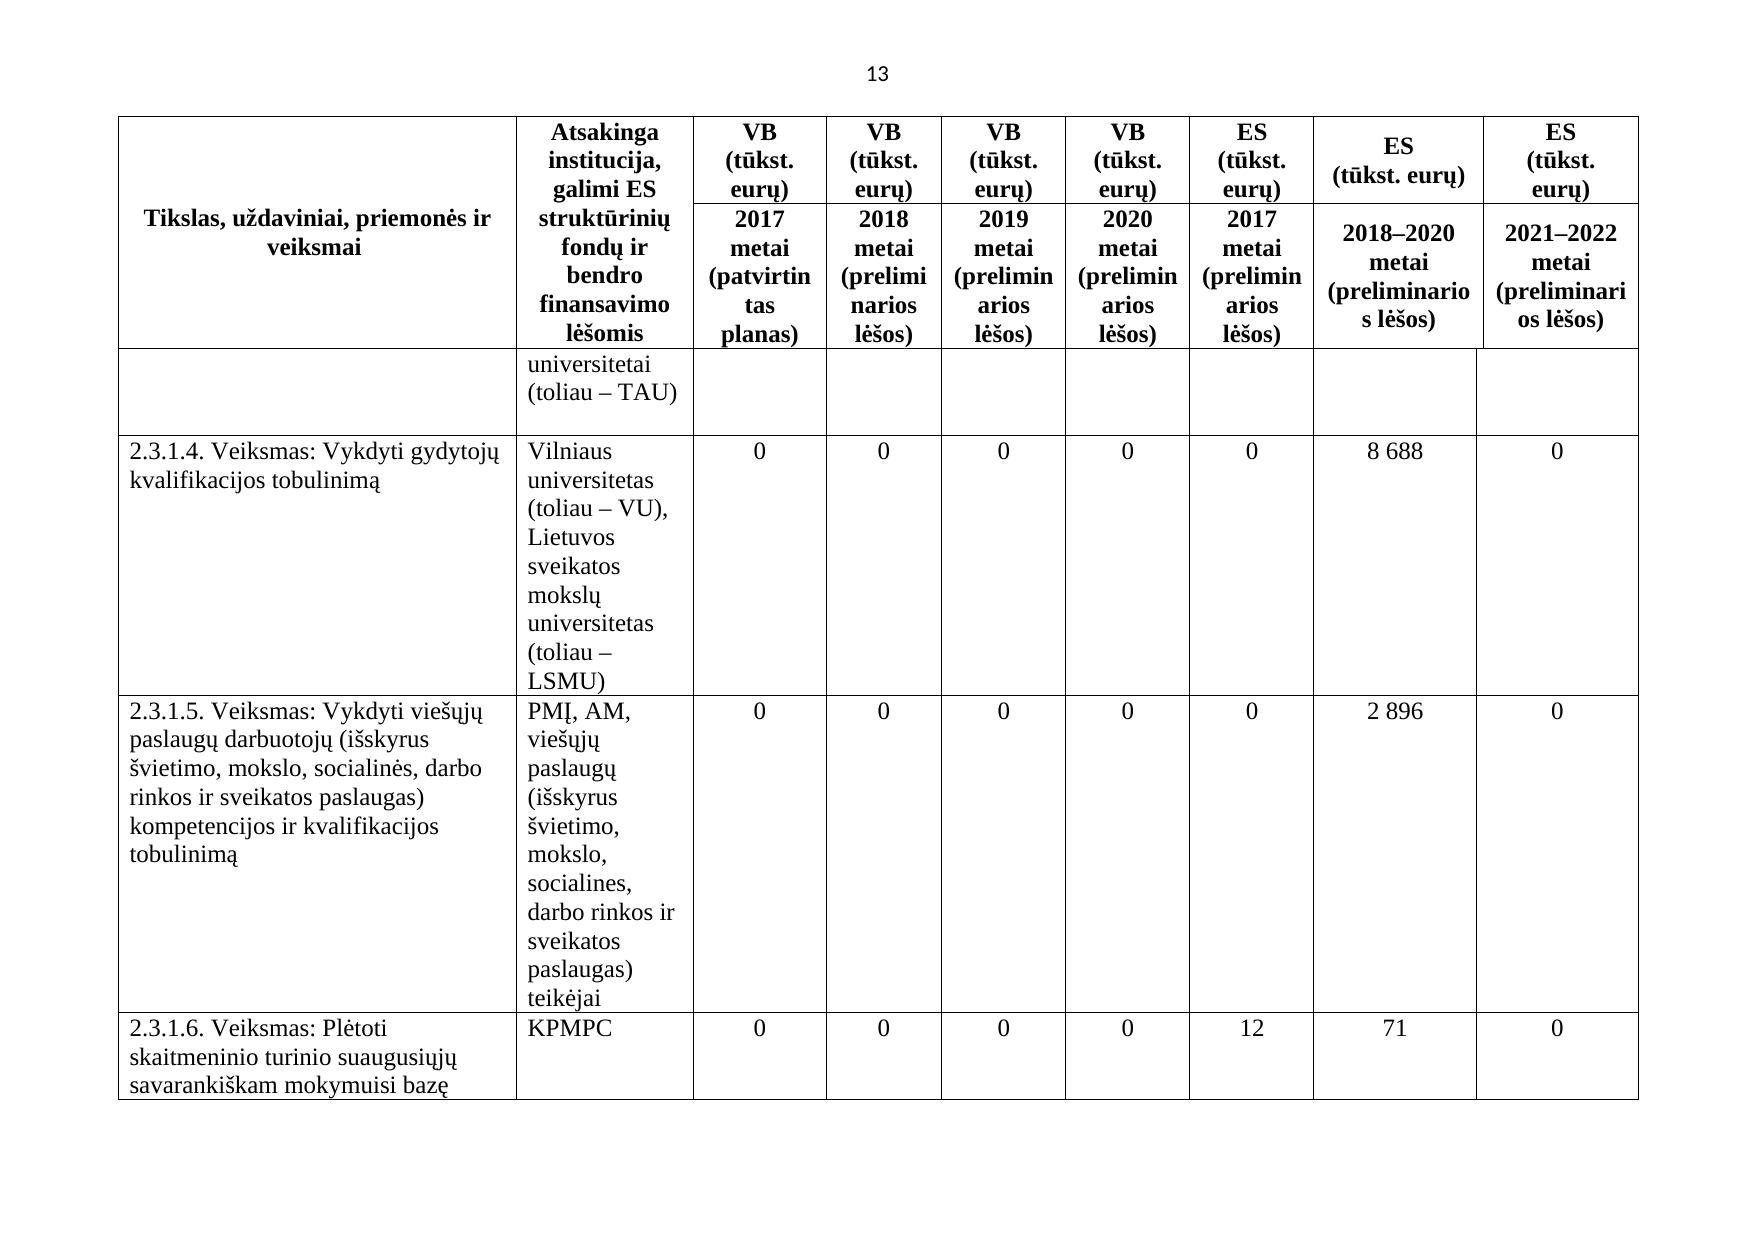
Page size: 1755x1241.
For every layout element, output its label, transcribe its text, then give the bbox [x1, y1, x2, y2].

table_header VB (tūkst. eurų) [1066, 117, 1189, 203]
table_cell 0 [942, 436, 1065, 695]
table_cell 8 688 [1314, 436, 1476, 695]
table_header VB (tūkst. eurų) [827, 117, 941, 203]
table_cell 2018–2020 metai (preliminarios lėšos) [1314, 204, 1483, 348]
table_cell 2.3.1.6. Veiksmas: Plėtoti skaitmeninio turinio suaugusiųjų savarankiškam mokymuisi bazę [119, 1013, 516, 1099]
table_cell 0 [694, 1013, 826, 1099]
table_header ES (tūkst. eurų) [1190, 117, 1313, 203]
table_cell 0 [1190, 436, 1313, 695]
table_cell [1066, 349, 1189, 435]
table_cell 0 [694, 696, 826, 1012]
table_cell [694, 349, 826, 435]
table_cell 2.3.1.5. Veiksmas: Vykdyti viešųjų paslaugų darbuotojų (išskyrus švietimo, mokslo, socialinės, darbo rinkos ir sveikatos paslaugas) kompetencijos ir kvalifikacijos tobulinimą [119, 696, 516, 1012]
table_cell 2018 metai (preliminarios lėšos) [827, 204, 941, 348]
table_cell 0 [1477, 436, 1638, 695]
table_cell 0 [942, 696, 1065, 1012]
table_cell 0 [942, 1013, 1065, 1099]
table_cell [1314, 349, 1476, 435]
table_header Atsakinga institucija, galimi ES struktūrinių fondų ir bendro finansavimo lėšomis finansuojamų projektų vykdytojai [517, 117, 693, 348]
table_cell 0 [827, 436, 941, 695]
table_cell [942, 349, 1065, 435]
table_cell 0 [1477, 1013, 1638, 1099]
table_cell 0 [1066, 1013, 1189, 1099]
table_cell 0 [1190, 696, 1313, 1012]
table_header ES (tūkst. eurų) [1314, 117, 1483, 203]
table_cell 0 [827, 1013, 941, 1099]
table_cell 0 [694, 436, 826, 695]
table_header VB (tūkst. eurų) [942, 117, 1065, 203]
table_cell 71 [1314, 1013, 1476, 1099]
table_cell 0 [1066, 436, 1189, 695]
table_cell 2021–2022 metai (preliminarios lėšos) [1484, 204, 1638, 348]
table_cell 0 [1066, 696, 1189, 1012]
table_header Tikslas, uždaviniai, priemonės ir veiksmai [119, 117, 516, 348]
table_cell 2020 metai (preliminarios lėšos) [1066, 204, 1189, 348]
table_cell PMĮ, AM, viešųjų paslaugų (išskyrus švietimo, mokslo, socialines, darbo rinkos ir sveikatos paslaugas) teikėjai [517, 696, 693, 1012]
table_cell ŠMM, AM, PMĮ, Trečiojo amžiaus universitetai (toliau – TAU) [517, 349, 693, 435]
table_cell Vilniaus universitetas (toliau – VU), Lietuvos sveikatos mokslų universitetas (toliau – LSMU) [517, 436, 693, 695]
table_cell 0 [827, 696, 941, 1012]
table_cell 2017 metai (patvirtintas planas) [694, 204, 826, 348]
table_cell [1190, 349, 1313, 435]
table_cell KPMPC [517, 1013, 693, 1099]
table_cell [1477, 349, 1638, 435]
table_cell 2.3.1.4. Veiksmas: Vykdyti gydytojų kvalifikacijos tobulinimą [119, 436, 516, 695]
table_cell [827, 349, 941, 435]
table_cell 2017 metai (preliminarios lėšos) [1190, 204, 1313, 348]
table_header VB (tūkst. eurų) [694, 117, 826, 203]
table_cell 0 [1477, 696, 1638, 1012]
table_cell [119, 349, 516, 435]
table_cell 12 [1190, 1013, 1313, 1099]
table_header ES (tūkst. eurų) [1484, 117, 1638, 203]
table_cell 2019 metai (preliminarios lėšos) [942, 204, 1065, 348]
table_cell 2 896 [1314, 696, 1476, 1012]
